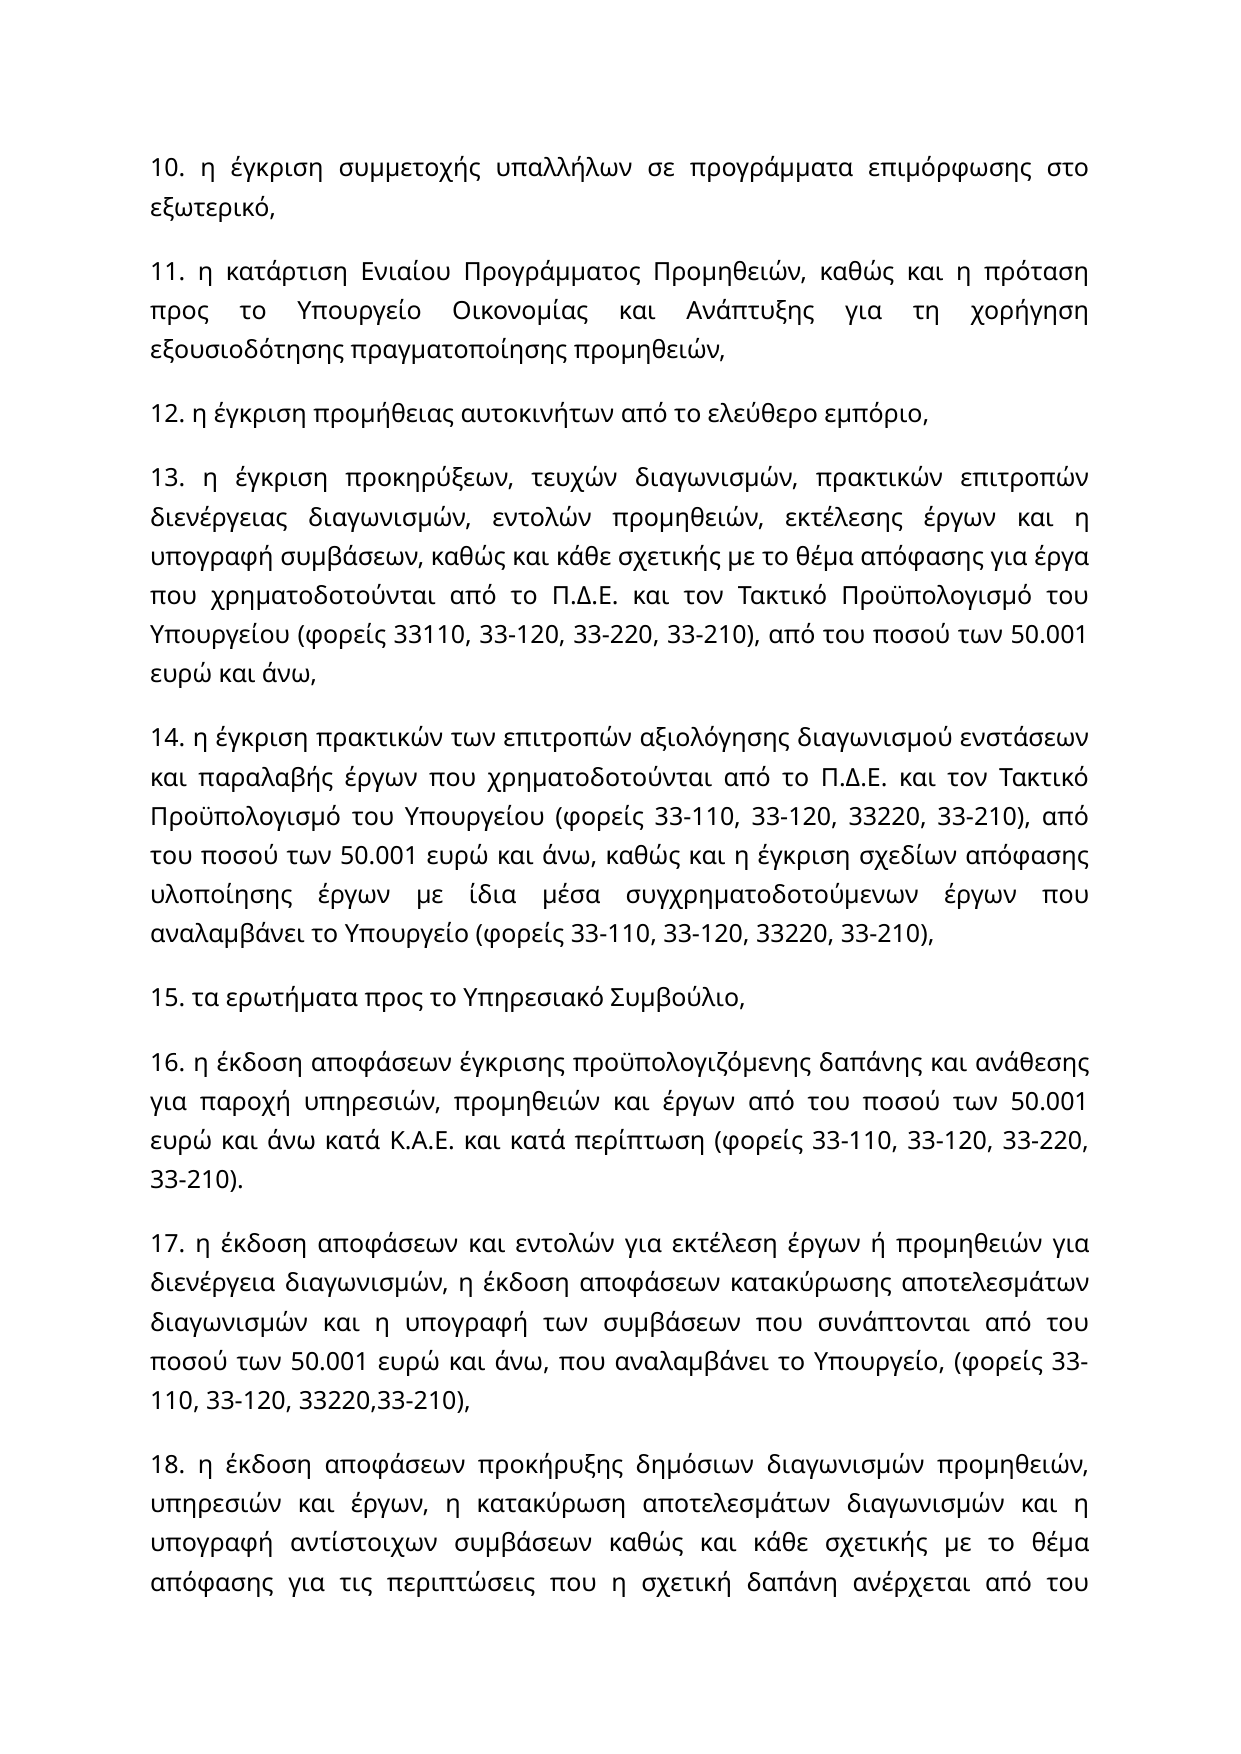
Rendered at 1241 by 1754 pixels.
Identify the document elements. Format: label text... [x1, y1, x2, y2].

text 15. τα ερωτήματα προς το Υπηρεσιακό Συμβούλιο, [150, 980, 1090, 1014]
text 11. η κατάρτιση Ενιαίου Προγράμματος Προμηθειών, καθώς και η πρόταση προς το Υπουργείο Οικονομίας και Ανάπτυξης για τη χορήγηση εξουσιοδότησης πραγματοποίησης προμηθειών, [150, 253, 1090, 366]
text 10. η έγκριση συμμετοχής υπαλλήλων σε προγράμματα επιμόρφωσης στο εξωτερικό, [150, 150, 1090, 223]
text 18. η έκδοση αποφάσεων προκήρυξης δημόσιων διαγωνισμών προμηθειών, υπηρεσιών και έργων, η κατακύρωση αποτελεσμάτων διαγωνισμών και η υπογραφή αντίστοιχων συμβάσεων καθώς και κάθε σχετικής με το θέμα απόφασης για τις περιπτώσεις που η σχετική δαπάνη ανέρχεται από του [150, 1447, 1090, 1598]
text 16. η έκδοση αποφάσεων έγκρισης προϋπολογιζόμενης δαπάνης και ανάθεσης για παροχή υπηρεσιών, προμηθειών και έργων από του ποσού των 50.001 ευρώ και άνω κατά Κ.Α.Ε. και κατά περίπτωση (φορείς 33-110, 33-120, 33-220, 33-210). [150, 1044, 1090, 1196]
text 17. η έκδοση αποφάσεων και εντολών για εκτέλεση έργων ή προμηθειών για διενέργεια διαγωνισμών, η έκδοση αποφάσεων κατακύρωσης αποτελεσμάτων διαγωνισμών και η υπογραφή των συμβάσεων που συνάπτονται από του ποσού των 50.001 ευρώ και άνω, που αναλαμβάνει το Υπουργείο, (φορείς 33-110, 33-120, 33220,33-210), [150, 1226, 1090, 1417]
text 12. η έγκριση προμήθειας αυτοκινήτων από το ελεύθερο εμπόριο, [150, 396, 1090, 430]
text 13. η έγκριση προκηρύξεων, τευχών διαγωνισμών, πρακτικών επιτροπών διενέργειας διαγωνισμών, εντολών προμηθειών, εκτέλεσης έργων και η υπογραφή συμβάσεων, καθώς και κάθε σχετικής με το θέμα απόφασης για έργα που χρηματοδοτούνται από το Π.Δ.Ε. και τον Τακτικό Προϋπολογισμό του Υπουργείου (φορείς 33110, 33-120, 33-220, 33-210), από του ποσού των 50.001 ευρώ και άνω, [150, 460, 1090, 690]
text 14. η έγκριση πρακτικών των επιτροπών αξιολόγησης διαγωνισμού ενστάσεων και παραλαβής έργων που χρηματοδοτούνται από το Π.Δ.Ε. και τον Τακτικό Προϋπολογισμό του Υπουργείου (φορείς 33-110, 33-120, 33220, 33-210), από του ποσού των 50.001 ευρώ και άνω, καθώς και η έγκριση σχεδίων απόφασης υλοποίησης έργων με ίδια μέσα συγχρηματοδοτούμενων έργων που αναλαμβάνει το Υπουργείο (φορείς 33-110, 33-120, 33220, 33-210), [150, 720, 1090, 950]
